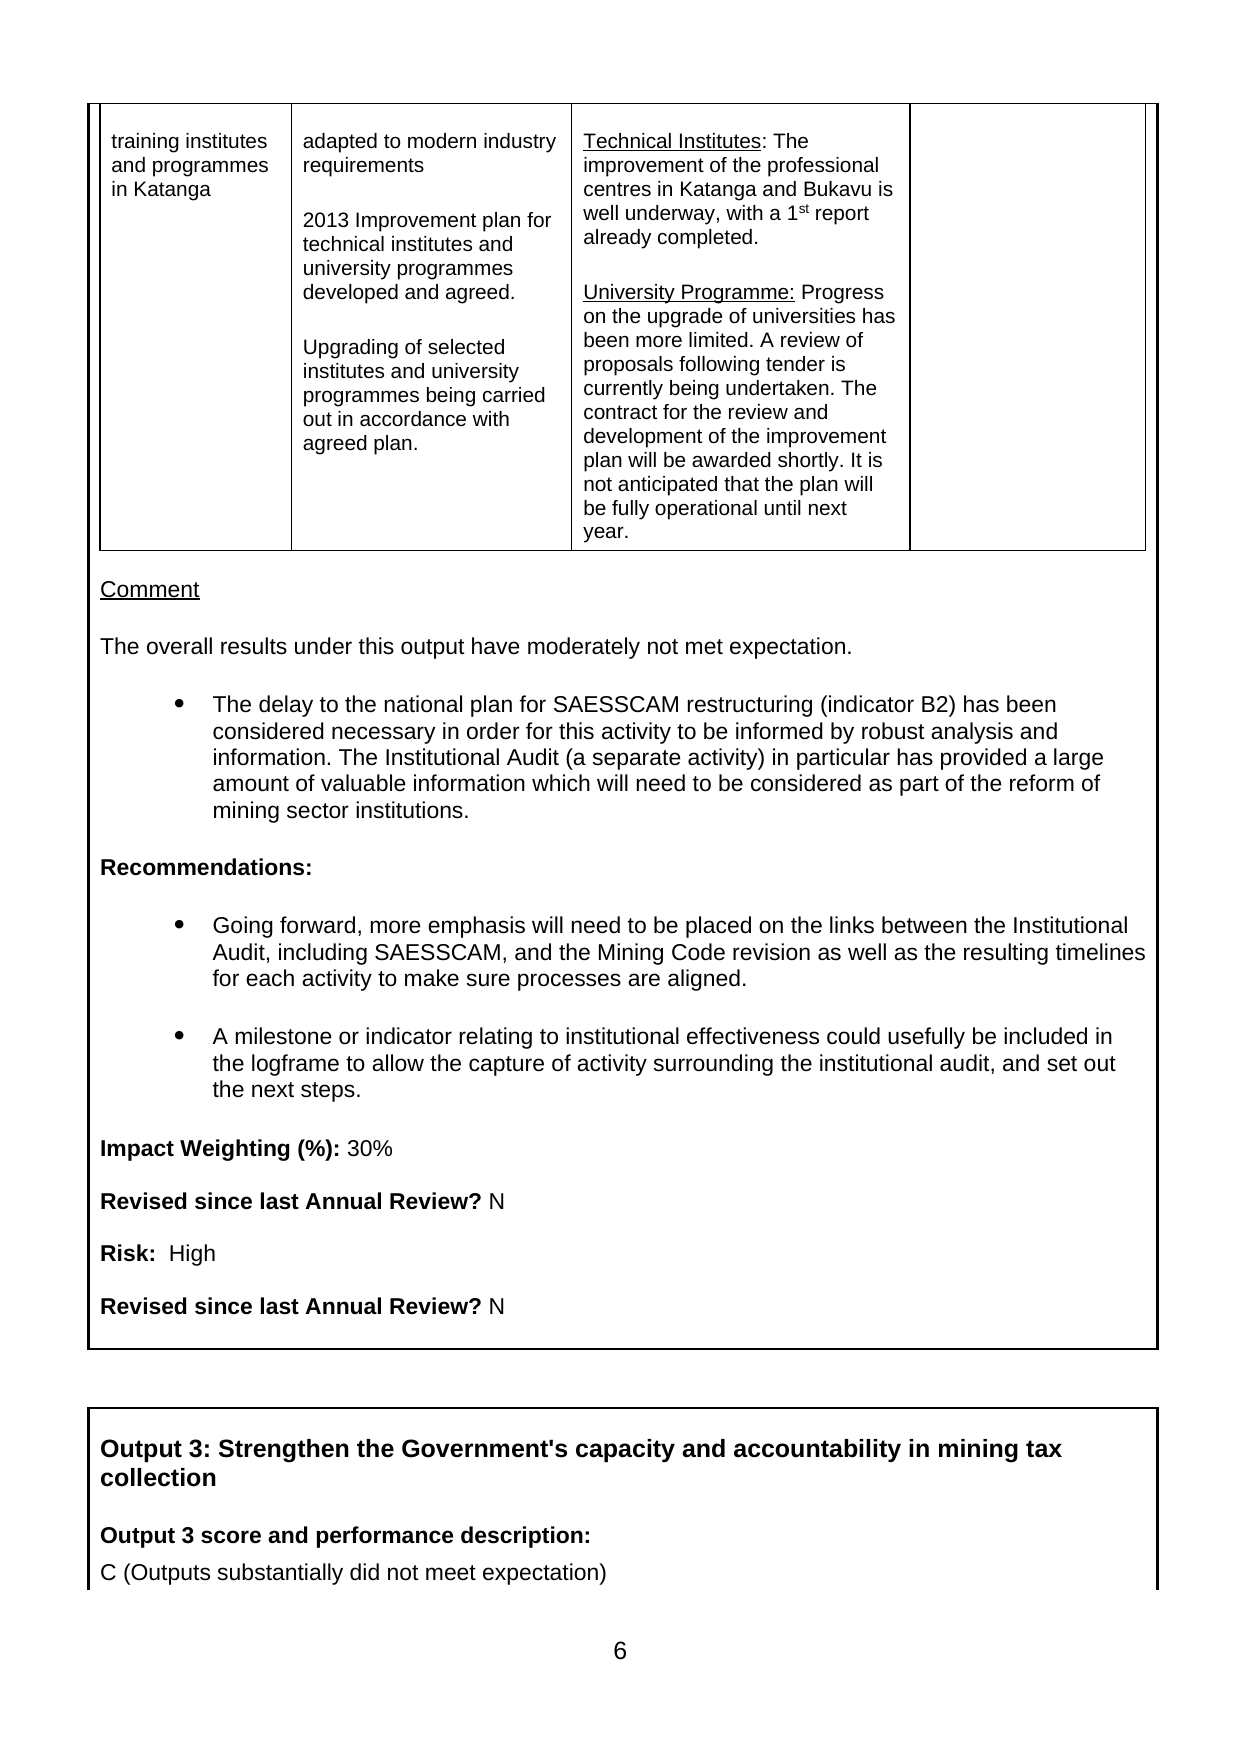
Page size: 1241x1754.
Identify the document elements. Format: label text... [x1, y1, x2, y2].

table_cell Technical Institutes: The improvement of the professional centres in Katanga and Bukavu is well underway, with a 1st report already completed. University Programme: Progress on the upgrade of universities has been more limited. A review of proposals following tender is currently being undertaken. The contract for the review and development of the improvement plan will be awarded shortly. It is not anticipated that the plan will be fully operational until next year. [572, 104, 909, 549]
table_cell [911, 104, 1145, 549]
table_cell Comment The overall results under this output have moderately not met expectation. The delay to the national plan for SAESSCAM restructuring (indicator B2) has been considered necessary in order for this activity to be informed by robust analysis and information. The Institutional Audit (a separate activity) in particular has provided a large amount of valuable information which will need to be considered as part of the reform of mining sector institutions. Recommendations: Going forward, more emphasis will need to be placed on the links between the Institutional Audit, including SAESSCAM, and the Mining Code revision as well as the resulting timelines for each activity to make sure processes are aligned. A milestone or indicator relating to institutional effectiveness could usefully be included in the logframe to allow the capture of activity surrounding the institutional audit, and set out the next steps. Impact Weighting (%): 30% Revised since last Annual Review? N Risk: High Revised since last Annual Review? N [90, 104, 1156, 1348]
table_header Output 3: Strengthen the Government's capacity and accountability in mining tax collection [90, 1409, 1156, 1497]
table_cell adapted to modern industry requirements 2013 Improvement plan for technical institutes and university programmes developed and agreed. Upgrading of selected institutes and university programmes being carried out in accordance with agreed plan. [292, 104, 571, 549]
table_cell training institutes and programmes in Katanga [101, 104, 291, 549]
table_cell Output 3 score and performance description: C (Outputs substantially did not meet expectation) [90, 1498, 1156, 1590]
